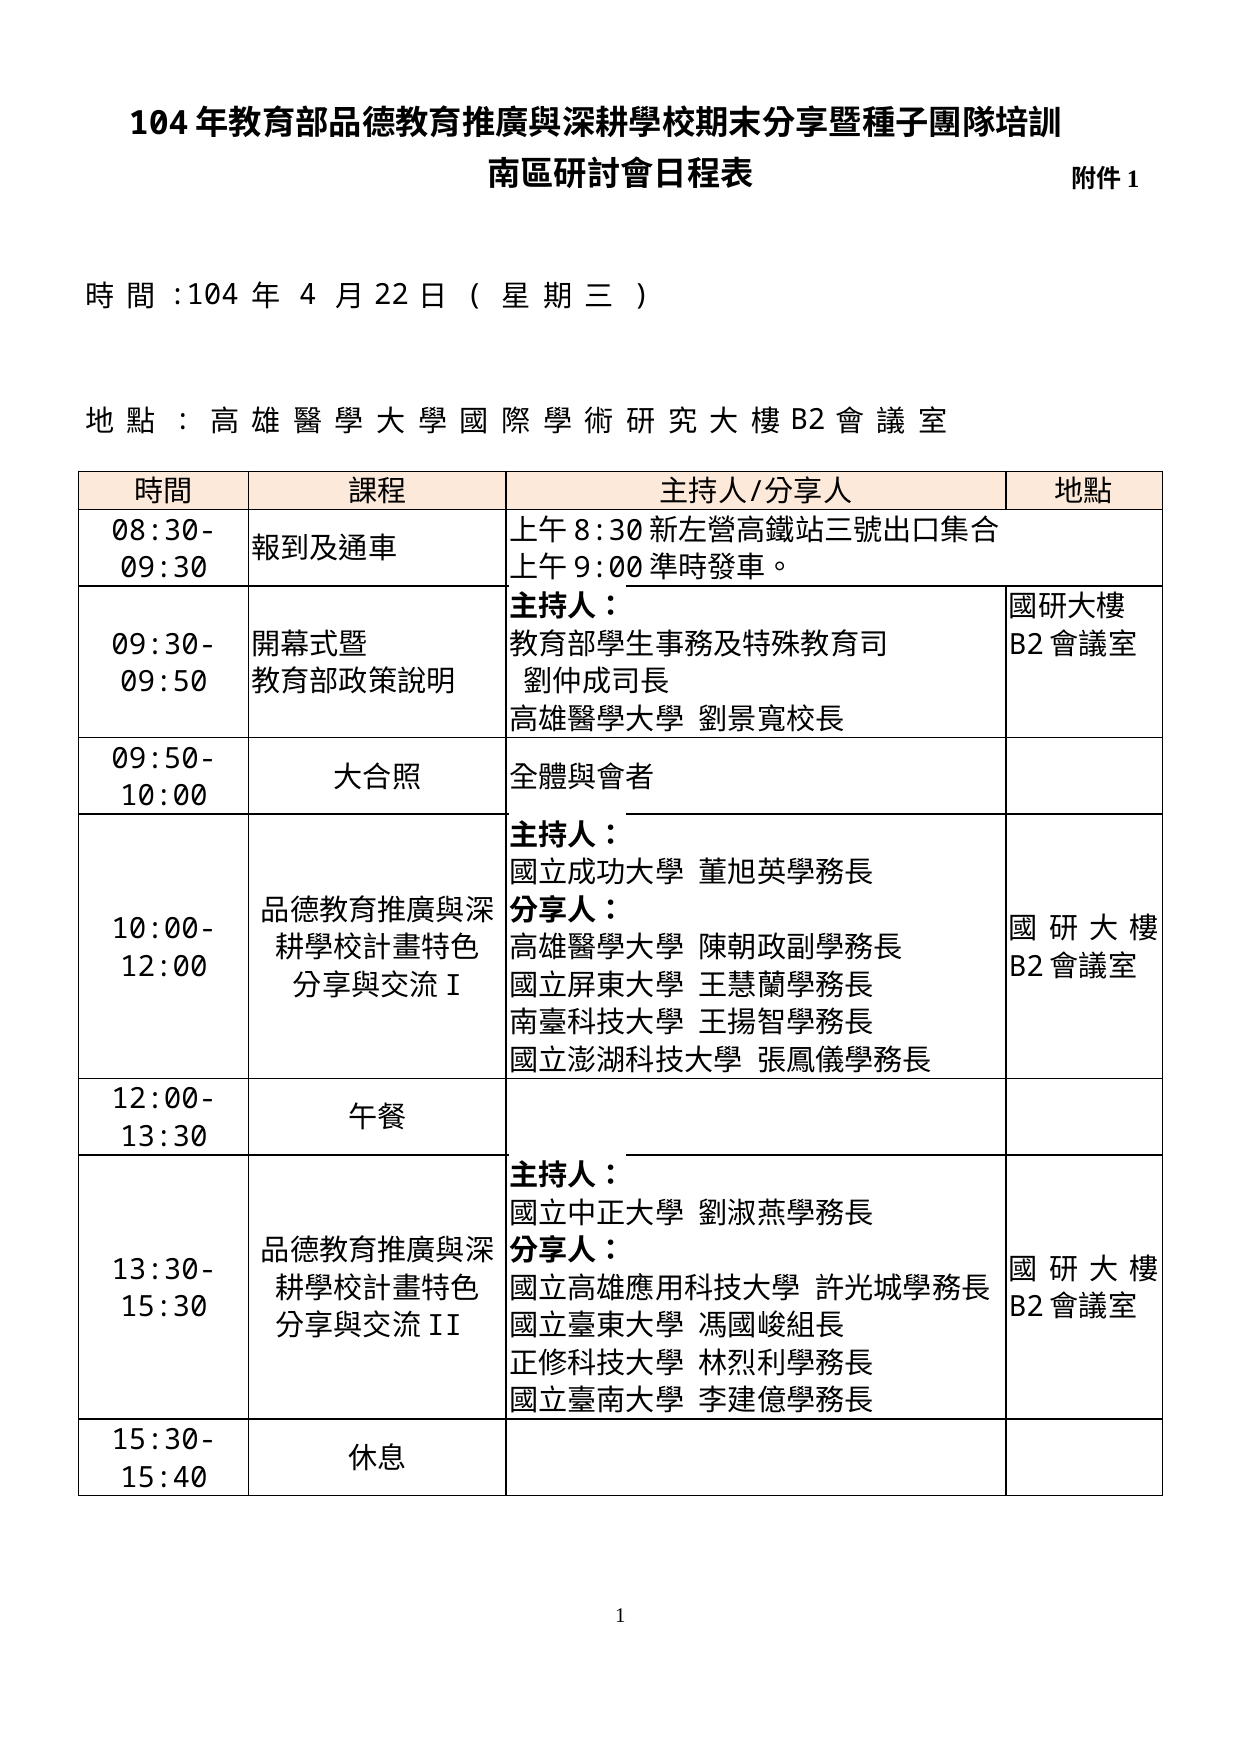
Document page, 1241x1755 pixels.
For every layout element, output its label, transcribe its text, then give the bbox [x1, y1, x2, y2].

table_cell [507, 1079, 1005, 1154]
table_cell 13:30-15:30 [79, 1156, 248, 1418]
table_cell 09:30-09:50 [79, 587, 248, 737]
text 附件1 [1072, 158, 1151, 194]
table_cell 10:00-12:00 [79, 815, 248, 1077]
text 104年教育部品德教育推廣與深耕學校期末分享暨種子團隊培訓 [78, 96, 1162, 144]
table_header 主持人/分享人 [507, 472, 1005, 509]
table_cell [1007, 1420, 1162, 1494]
table_cell 12:00-13:30 [79, 1079, 248, 1154]
table_cell 08:30-09:30 [79, 510, 248, 585]
table_cell 09:50-10:00 [79, 738, 248, 813]
table_cell 品德教育推廣與深耕學校計畫特色 分享與交流II [249, 1156, 505, 1418]
table_cell 國研大樓B2會議室 [1007, 587, 1162, 737]
table_cell 休息 [249, 1420, 505, 1494]
table_cell 15:30-15:40 [79, 1420, 248, 1494]
table_cell 全體與會者 [507, 738, 1005, 813]
table_cell 午餐 [249, 1079, 505, 1154]
table_cell 國研大樓B2會議室 [1007, 815, 1162, 1077]
text 南區研討會日程表 [1057, 151, 1166, 202]
text 南區研討會日程表 [78, 144, 1162, 196]
table_cell 報到及通車 [249, 510, 505, 585]
table_header 課程 [249, 472, 505, 509]
table_header 地點 [1007, 472, 1162, 509]
table_cell 開幕式暨 教育部政策說明 [249, 587, 505, 737]
text 地點:高雄醫學大學國際學術研究大樓B2會議室 [78, 346, 1162, 471]
table_cell [1007, 1079, 1162, 1154]
table_cell 品德教育推廣與深耕學校計畫特色 分享與交流I [249, 815, 505, 1077]
table_cell 主持人： 國立成功大學 董旭英學務長 分享人： 高雄醫學大學 陳朝政副學務長 國立屏東大學 王慧蘭學務長 南臺科技大學 王揚智學務長 國立澎湖科技大學 張鳳儀學務長 [507, 815, 1005, 1077]
table_cell 主持人： 教育部學生事務及特殊教育司 劉仲成司長 高雄醫學大學 劉景寬校長 [507, 587, 1005, 737]
table_cell 主持人： 國立中正大學 劉淑燕學務長 分享人： 國立高雄應用科技大學 許光城學務長 國立臺東大學 馮國峻組長 正修科技大學 林烈利學務長 國立臺南大學 李建億學務長 [507, 1156, 1005, 1418]
table_cell [1007, 738, 1162, 813]
table_header 時間 [79, 472, 248, 509]
table_cell 大合照 [249, 738, 505, 813]
table_cell 國研大樓B2會議室 [1007, 1156, 1162, 1418]
table_cell 上午8:30新左營高鐵站三號出口集合 上午9:00準時發車。 [507, 510, 1162, 585]
text 時間:104年4月22日(星期三) [78, 221, 1162, 346]
table_cell [507, 1420, 1005, 1494]
